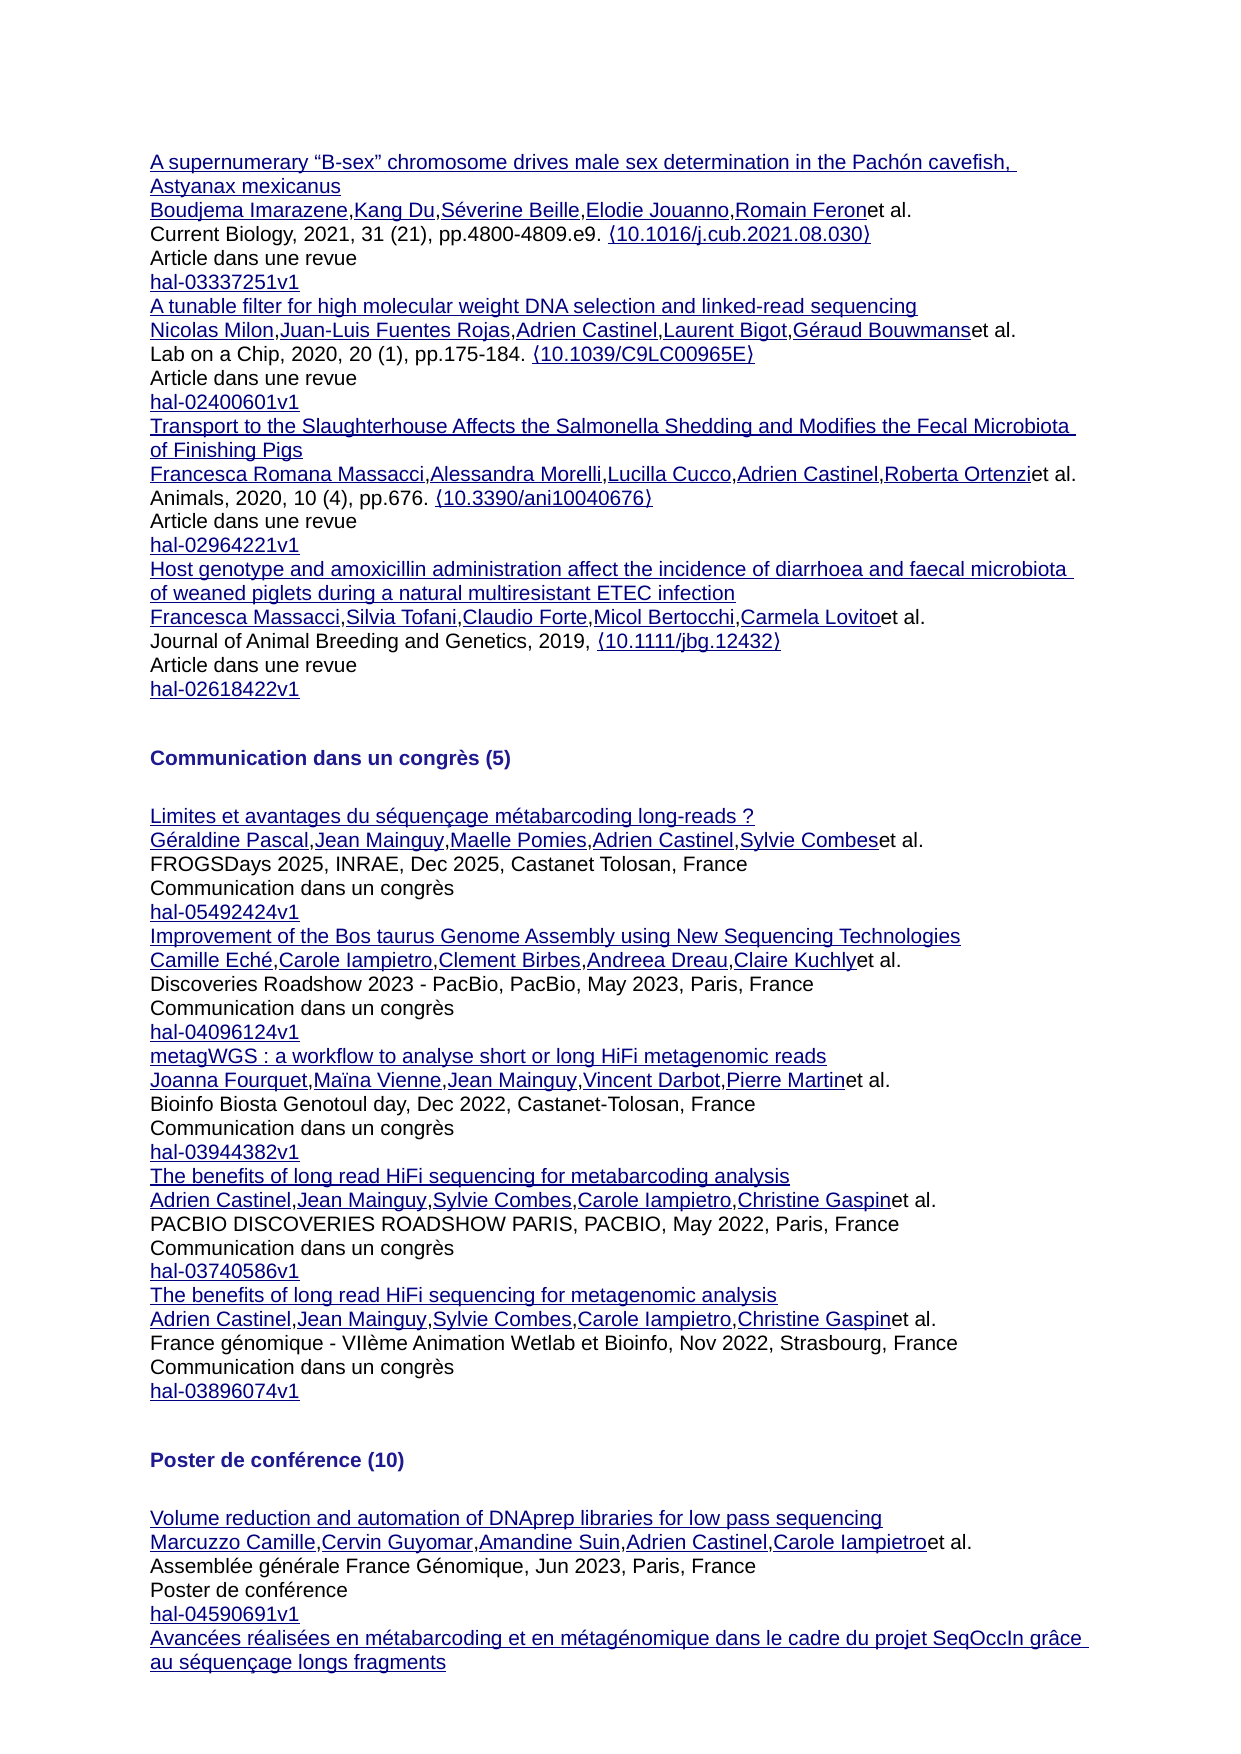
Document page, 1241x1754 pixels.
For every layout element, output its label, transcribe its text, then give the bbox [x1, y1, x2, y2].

table_cell The benefits of long read HiFi sequencing for metabarcoding analysis Adrien Castinel,Jean Mainguy,Sylvie Combes,Carole Iampietro,Christine Gaspinet al. PACBIO DISCOVERIES ROADSHOW PARIS, PACBIO, May 2022, Paris, France Communication dans un congrès hal-03740586v1 [150, 1164, 1090, 1283]
subtitle Poster de conférence (10) [150, 1448, 1090, 1472]
table_cell A tunable filter for high molecular weight DNA selection and linked-read sequencing Nicolas Milon,Juan-Luis Fuentes Rojas,Adrien Castinel,Laurent Bigot,Géraud Bouwmanset al. Lab on a Chip, 2020, 20 (1), pp.175-184. ⟨10.1039/C9LC00965E⟩ Article dans une revue hal-02400601v1 [150, 294, 1090, 413]
table_cell Avancées réalisées en métabarcoding et en métagénomique dans le cadre du projet SeqOccIn grâce au séquençage longs fragments [150, 1626, 1090, 1674]
table_header Volume reduction and automation of DNAprep libraries for low pass sequencing Marcuzzo Camille,Cervin Guyomar,Amandine Suin,Adrien Castinel,Carole Iampietroet al. Assemblée générale France Génomique, Jun 2023, Paris, France Poster de conférence hal-04590691v1 [150, 1506, 1090, 1626]
table_cell A supernumerary “B-sex” chromosome drives male sex determination in the Pachón cavefish, Astyanax mexicanus Boudjema Imarazene,Kang Du,Séverine Beille,Elodie Jouanno,Romain Feronet al. Current Biology, 2021, 31 (21), pp.4800-4809.e9. ⟨10.1016/j.cub.2021.08.030⟩ Article dans une revue hal-03337251v1 [150, 150, 1090, 294]
table_cell Improvement of the Bos taurus Genome Assembly using New Sequencing Technologies Camille Eché,Carole Iampietro,Clement Birbes,Andreea Dreau,Claire Kuchlyet al. Discoveries Roadshow 2023 - PacBio, PacBio, May 2023, Paris, France Communication dans un congrès hal-04096124v1 [150, 924, 1090, 1044]
table_cell Host genotype and amoxicillin administration affect the incidence of diarrhoea and faecal microbiota of weaned piglets during a natural multiresistant ETEC infection Francesca Massacci,Silvia Tofani,Claudio Forte,Micol Bertocchi,Carmela Lovitoet al. Journal of Animal Breeding and Genetics, 2019, ⟨10.1111/jbg.12432⟩ Article dans une revue hal-02618422v1 [150, 557, 1090, 701]
table_cell metagWGS : a workflow to analyse short or long HiFi metagenomic reads Joanna Fourquet,Maïna Vienne,Jean Mainguy,Vincent Darbot,Pierre Martinet al. Bioinfo Biosta Genotoul day, Dec 2022, Castanet-Tolosan, France Communication dans un congrès hal-03944382v1 [150, 1044, 1090, 1163]
table_cell Transport to the Slaughterhouse Affects the Salmonella Shedding and Modifies the Fecal Microbiota of Finishing Pigs Francesca Romana Massacci,Alessandra Morelli,Lucilla Cucco,Adrien Castinel,Roberta Ortenziet al. Animals, 2020, 10 (4), pp.676. ⟨10.3390/ani10040676⟩ Article dans une revue hal-02964221v1 [150, 414, 1090, 557]
table_header Limites et avantages du séquençage métabarcoding long-reads ? Géraldine Pascal,Jean Mainguy,Maelle Pomies,Adrien Castinel,Sylvie Combeset al. FROGSDays 2025, INRAE, Dec 2025, Castanet Tolosan, France Communication dans un congrès hal-05492424v1 [150, 804, 1090, 924]
table_cell The benefits of long read HiFi sequencing for metagenomic analysis Adrien Castinel,Jean Mainguy,Sylvie Combes,Carole Iampietro,Christine Gaspinet al. France génomique - VIIème Animation Wetlab et Bioinfo, Nov 2022, Strasbourg, France Communication dans un congrès hal-03896074v1 [150, 1283, 1090, 1403]
subtitle Communication dans un congrès (5) [150, 746, 1090, 770]
